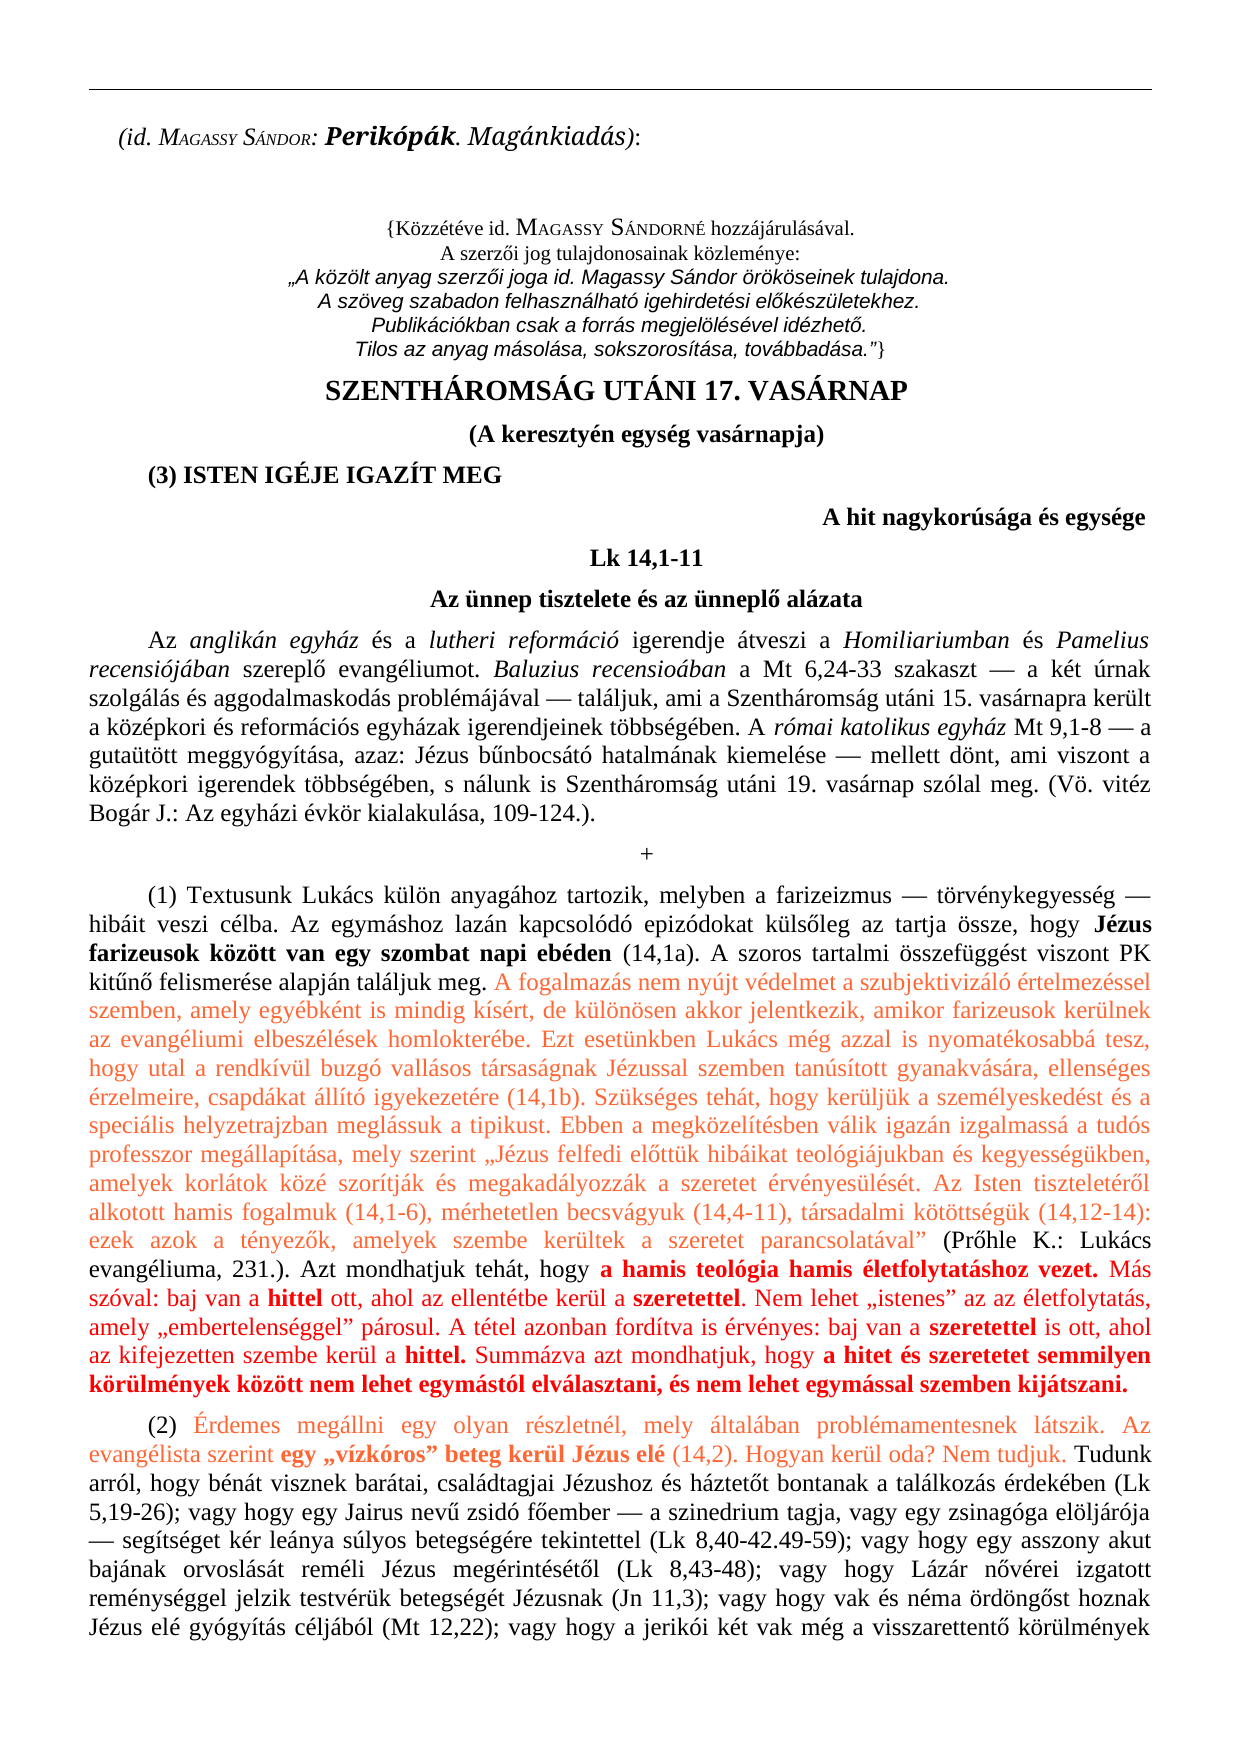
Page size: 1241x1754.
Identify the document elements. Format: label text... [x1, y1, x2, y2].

text (3) ISTEN IGÉJE IGAZÍT MEG [88, 461, 1152, 489]
text (id. Magassy Sándor: Perikópák. Magánkiadás): [88, 90, 1152, 182]
text Az ünnep tisztelete és az ünneplő alázata [88, 584, 1152, 613]
text (A keresztyén egység vasárnapja) [88, 419, 1152, 448]
text + [88, 839, 1152, 868]
text Az anglikán egyház és a lutheri reformáció igerendje átveszi a Homiliariumban és Pamelius recensiójában szereplő evangéliumot. Baluzius recensioában a Mt 6,24-33 szakaszt — a két úrnak szolgálás és aggodalmaskodás problémájával — találjuk, ami a Szentháromság utáni 15. vasárnapra került a középkori és reformációs egyházak igerendjeinek többségében. A római katolikus egyház Mt 9,1-8 — a gutaütött meggyógyítása, azaz: Jézus bűnbocsátó hatalmának kiemelése — mellett dönt, ami viszont a középkori igerendek többségében, s nálunk is Szentháromság utáni 19. vasárnap szólal meg. (Vö. vitéz Bogár J.: Az egyházi évkör kialakulása, 109-124.). [88, 626, 1152, 827]
text {Közzétéve id. Magassy Sándorné hozzájárulásával. A szerzői jog tulajdonosainak közleménye: „A közölt anyag szerzői joga id. Magassy Sándor örököseinek tulajdona. A szöveg szabadon felhasználható igehirdetési előkészületekhez. Publikációkban csak a forrás megjelölésével idézhető. Tilos az anyag másolása, sokszorosítása, továbbadása.”} [88, 212, 1152, 361]
text (2) Érdemes megállni egy olyan részletnél, mely általában problémamentesnek látszik. Az evangélista szerint egy „vízkóros” beteg kerül Jézus elé (14,2). Hogyan kerül oda? Nem tudjuk. Tudunk arról, hogy bénát visznek barátai, családtagjai Jézushoz és háztetőt bontanak a találkozás érdekében (Lk 5,19-26); vagy hogy egy Jairus nevű zsidó főember — a szinedrium tagja, vagy egy zsinagóga elöljárója — segítséget kér leánya súlyos betegségére tekintettel (Lk 8,40-42.49-59); vagy hogy egy asszony akut bajának orvoslását reméli Jézus megérintésétől (Lk 8,43-48); vagy hogy Lázár nővérei izgatott reménységgel jelzik testvérük betegségét Jézusnak (Jn 11,3); vagy hogy vak és néma ördöngőst hoznak Jézus elé gyógyítás céljából (Mt 12,22); vagy hogy a jerikói két vak még a visszarettentő körülmények [88, 1411, 1152, 1641]
text Lk 14,1-11 [88, 543, 1152, 572]
text (1) Textusunk Lukács külön anyagához tartozik, melyben a farizeizmus — törvénykegyesség — hibáit veszi célba. Az egymáshoz lazán kapcsolódó epizódokat külsőleg az tartja össze, hogy Jézus farizeusok között van egy szombat napi ebéden (14,1a). A szoros tartalmi összefüggést viszont PK kitűnő felismerése alapján találjuk meg. A fogalmazás nem nyújt védelmet a szubjektivizáló értelmezéssel szemben, amely egyébként is mindig kísért, de különösen akkor jelentkezik, amikor farizeusok kerülnek az evangéliumi elbeszélések homlokterébe. Ezt esetünkben Lukács még azzal is nyomatékosabbá tesz, hogy utal a rendkívül buzgó vallásos társaságnak Jézussal szemben tanúsított gyanakvására, ellenséges érzelmeire, csapdákat állító igyekezetére (14,1b). Szükséges tehát, hogy kerüljük a személyeskedést és a speciális helyzetrajzban meglássuk a tipikust. Ebben a megközelítésben válik igazán izgalmassá a tudós professzor megállapítása, mely szerint „Jézus felfedi előttük hibáikat teológiájukban és kegyességükben, amelyek korlátok közé szorítják és megakadályozzák a szeretet érvényesülését. Az Isten tiszteletéről alkotott hamis fogalmuk (14,1-6), mérhetetlen becsvágyuk (14,4-11), társadalmi kötöttségük (14,12-14): ezek azok a tényezők, amelyek szembe kerültek a szeretet parancsolatával” (Prőhle K.: Lukács evangéliuma, 231.). Azt mondhatjuk tehát, hogy a hamis teológia hamis életfolytatáshoz vezet. Más szóval: baj van a hittel ott, ahol az ellentétbe kerül a szeretettel. Nem lehet „istenes” az az életfolytatás, amely „embertelenséggel” párosul. A tétel azonban fordítva is érvényes: baj van a szeretettel is ott, ahol az kifejezetten szembe kerül a hittel. Summázva azt mondhatjuk, hogy a hitet és szeretetet semmilyen körülmények között nem lehet egymástól elválasztani, és nem lehet egymással szemben kijátszani. [88, 881, 1152, 1398]
text SZENTHÁROMSÁG UTÁNI 17. VASÁRNAP [88, 373, 1152, 407]
text A hit nagykorúsága és egysége [88, 502, 1152, 531]
